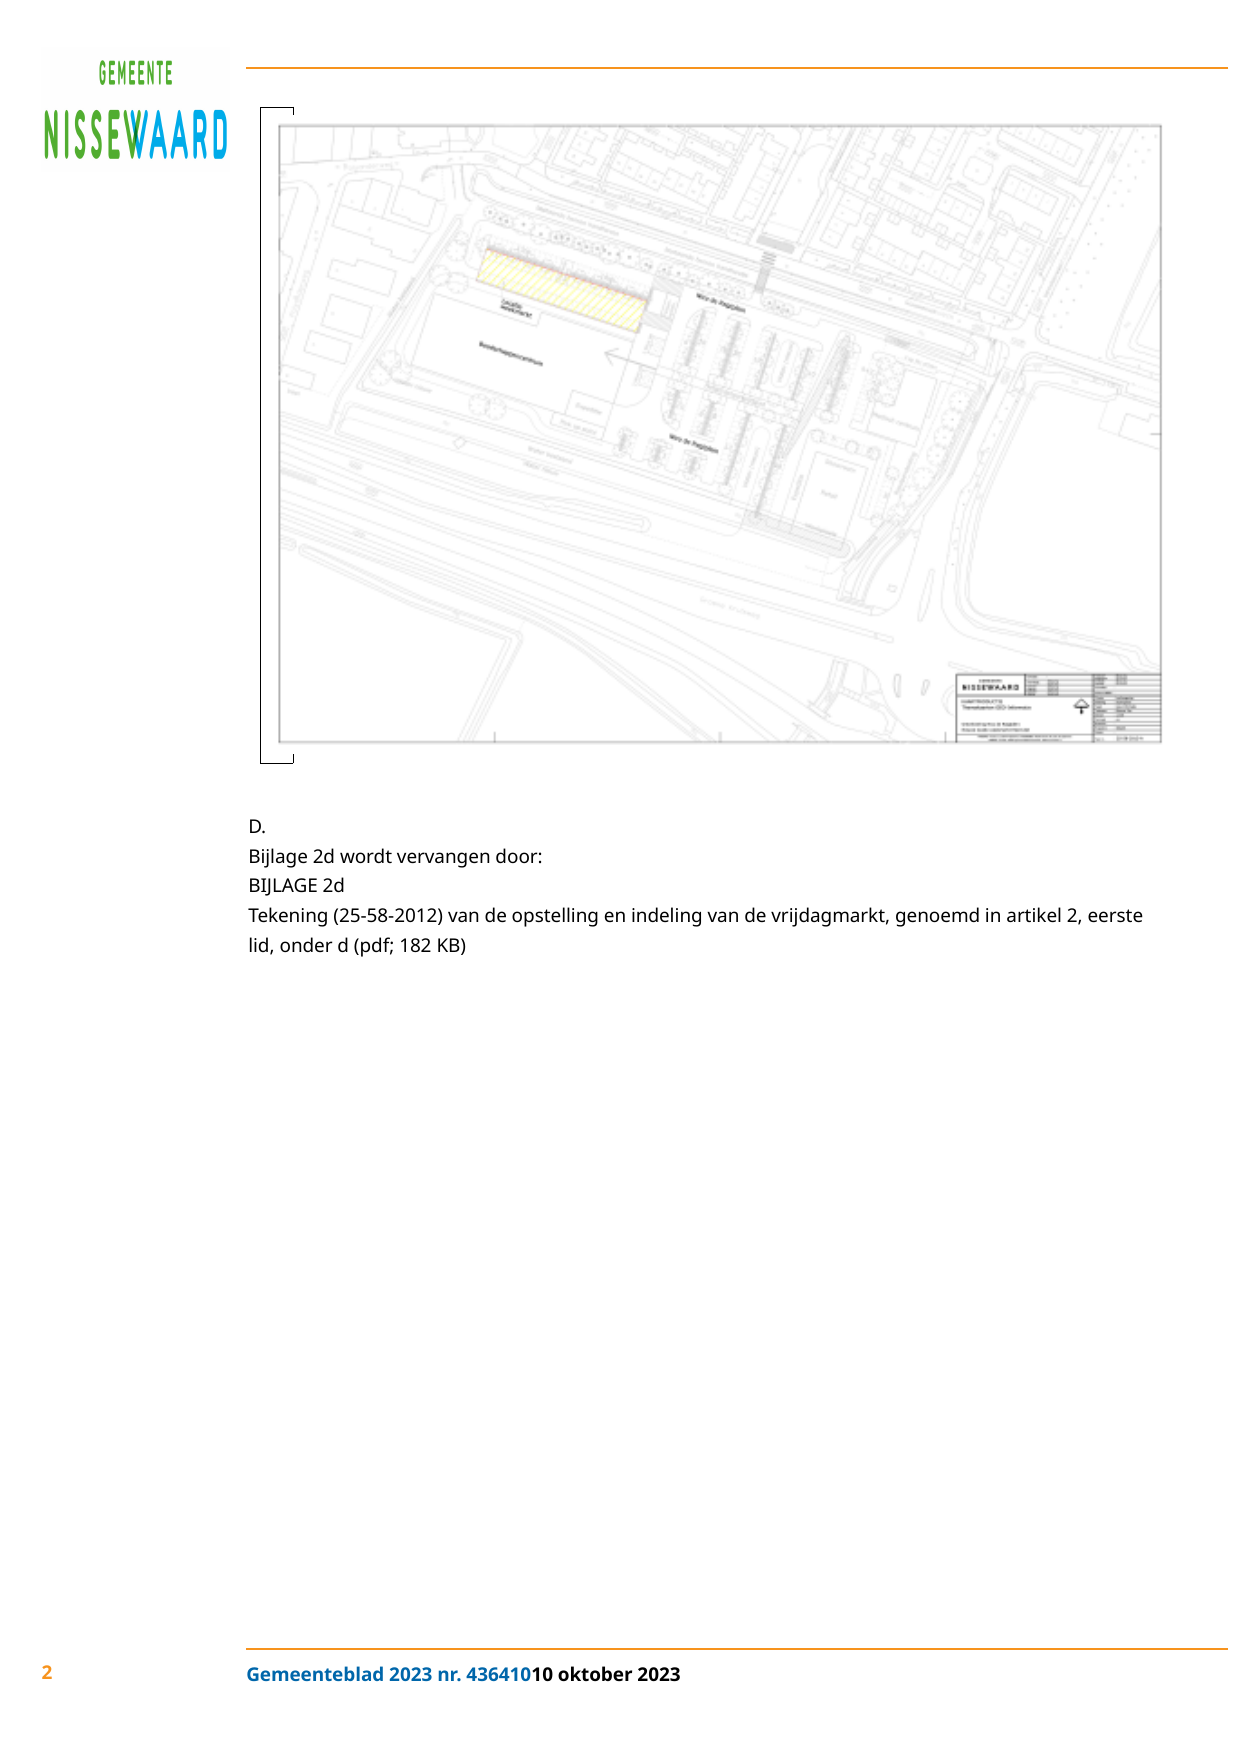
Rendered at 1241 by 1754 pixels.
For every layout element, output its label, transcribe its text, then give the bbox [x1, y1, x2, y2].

picture [41, 47, 231, 172]
picture [268, 115, 1173, 754]
text BIJLAGE 2d [248, 873, 1152, 898]
text Bijlage 2d wordt vervangen door: [248, 843, 1152, 869]
text D. [248, 813, 1152, 839]
text Tekening (25-58-2012) van de opstelling en indeling van de vrijdagmarkt, genoemd in artikel 2, eerste lid, onder d (pdf; 182 KB) [248, 902, 1152, 958]
